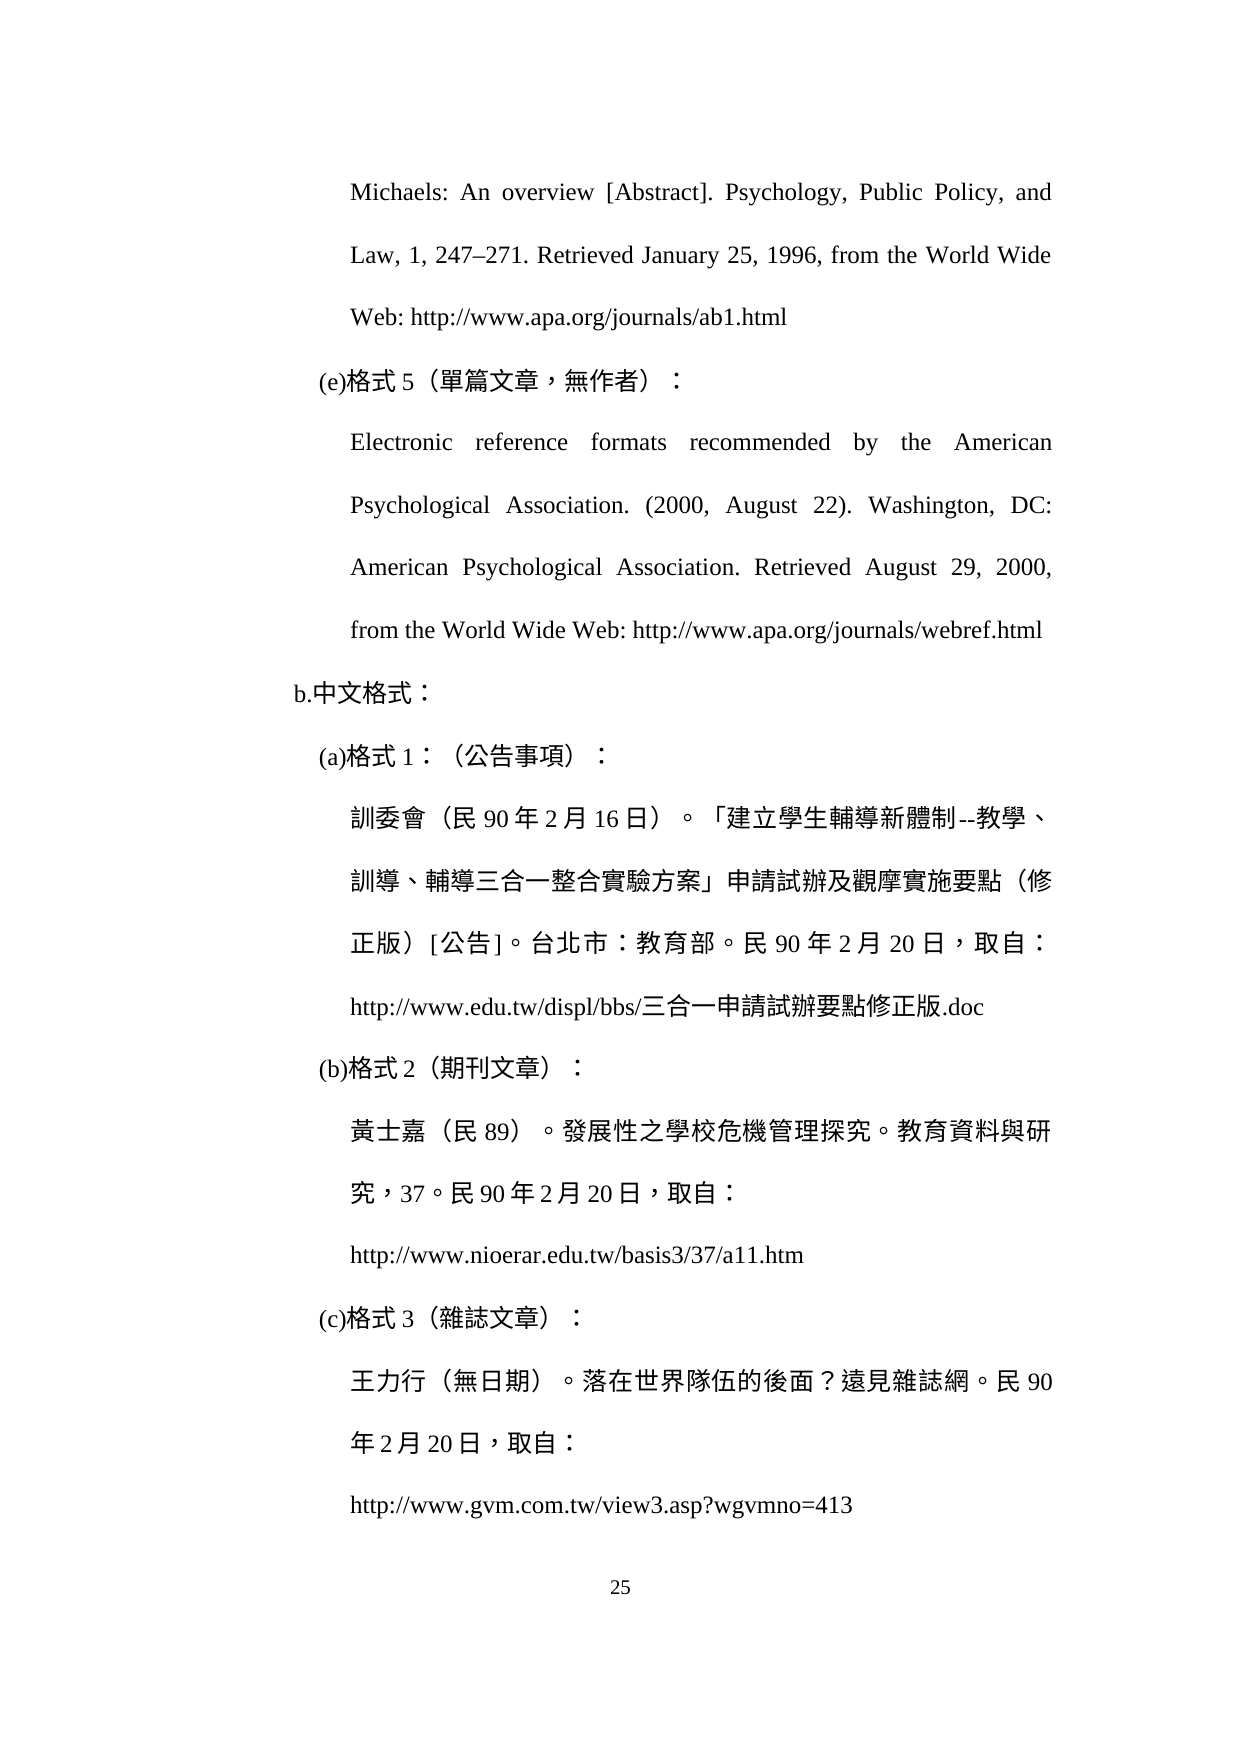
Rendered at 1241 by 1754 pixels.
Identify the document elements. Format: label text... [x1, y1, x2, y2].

text Michaels: An overview [Abstract]. Psychology, Public Policy, and Law, 1, 247–271. Retrieved January 25, 1996, from the World Wide Web: http://www.apa.org/journals/ab1.html [350, 150, 1053, 337]
text (a)格式1：（公告事項）： [319, 712, 1053, 775]
text 訓委會（民90年2月16日）。「建立學生輔導新體制--教學、訓導、輔導三合一整合實驗方案」申請試辦及觀摩實施要點（修正版）[公告]。台北市：教育部。民90年2月20日，取自：http://www.edu.tw/displ/bbs/三合一申請試辦要點修正版.doc [350, 775, 1053, 1025]
text (c)格式3（雜誌文章）： [319, 1275, 1053, 1337]
text (b)格式2（期刊文章）： [319, 1025, 1053, 1087]
text http://www.gvm.com.tw/view3.asp?wgvmno=413 [350, 1462, 1053, 1525]
text b.中文格式： [294, 650, 1053, 712]
text Electronic reference formats recommended by the American Psychological Association. (2000, August 22). Washington, DC: American Psychological Association. Retrieved August 29, 2000, from the World Wide Web: http://www.apa.org/journals/webref.html [350, 400, 1053, 650]
text 王力行（無日期）。落在世界隊伍的後面？遠見雜誌網。民90年2月20日，取自： [350, 1337, 1053, 1462]
text 黃士嘉（民89）。發展性之學校危機管理探究。教育資料與研究，37。民90年2月20日，取自： [350, 1087, 1053, 1212]
text http://www.nioerar.edu.tw/basis3/37/a11.htm [350, 1212, 1053, 1275]
text (e)格式5（單篇文章，無作者）： [319, 337, 1053, 400]
